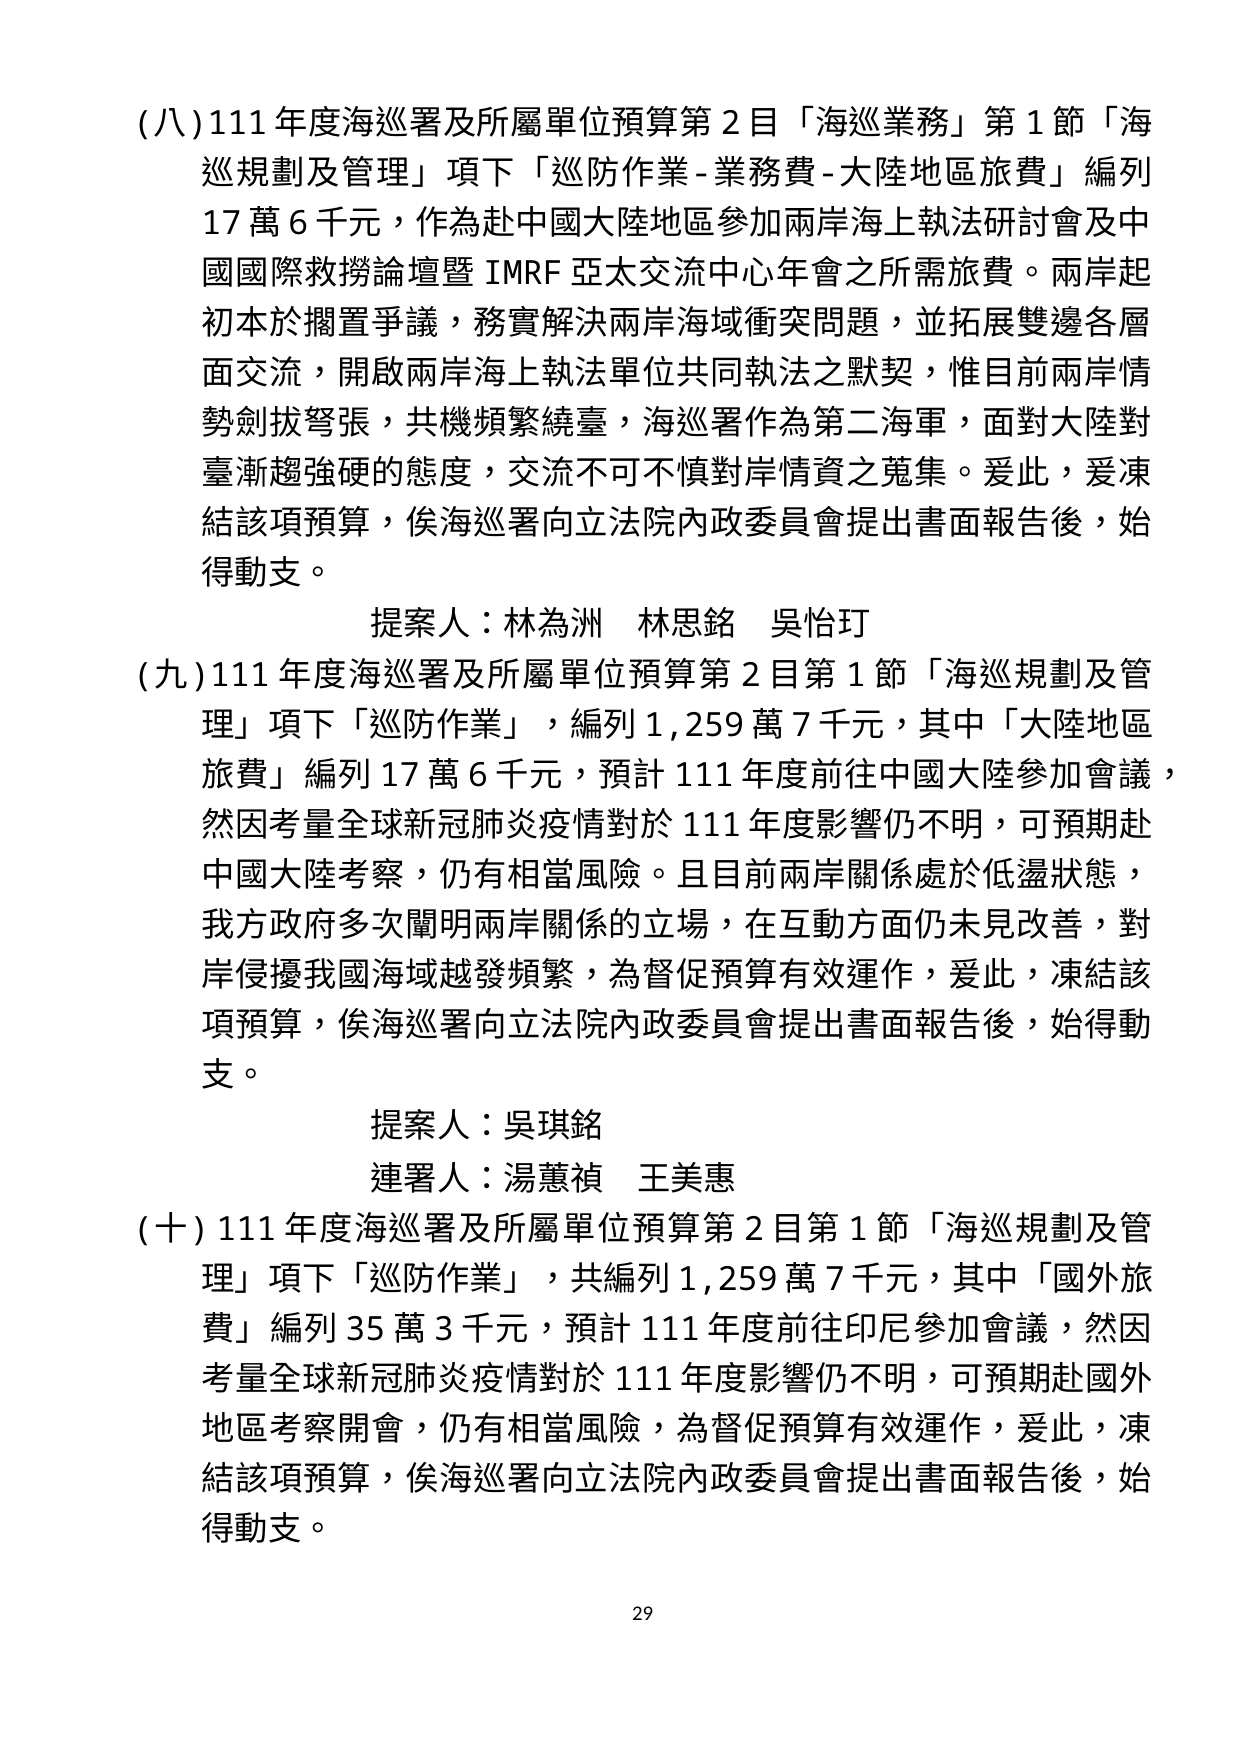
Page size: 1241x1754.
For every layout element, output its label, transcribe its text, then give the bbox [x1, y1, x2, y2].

text (九)111年度海巡署及所屬單位預算第2目第1節「海巡規劃及管理」項下「巡防作業」，編列1,259萬7千元，其中「大陸地區旅費」編列17萬6千元，預計111年度前往中國大陸參加會議，然因考量全球新冠肺炎疫情對於111年度影響仍不明，可預期赴中國大陸考察，仍有相當風險。且目前兩岸關係處於低盪狀態，我方政府多次闡明兩岸關係的立場，在互動方面仍未見改善，對岸侵擾我國海域越發頻繁，為督促預算有效運作，爰此，凍結該項預算，俟海巡署向立法院內政委員會提出書面報告後，始得動支。 [133, 646, 1153, 1096]
text (十) 111年度海巡署及所屬單位預算第2目第1節「海巡規劃及管理」項下「巡防作業」，共編列1,259萬7千元，其中「國外旅費」編列35萬3千元，預計111年度前往印尼參加會議，然因考量全球新冠肺炎疫情對於111年度影響仍不明，可預期赴國外地區考察開會，仍有相當風險，為督促預算有效運作，爰此，凍結該項預算，俟海巡署向立法院內政委員會提出書面報告後，始得動支。 [133, 1200, 1153, 1550]
text (八)111年度海巡署及所屬單位預算第2目「海巡業務」第1節「海巡規劃及管理」項下「巡防作業-業務費-大陸地區旅費」編列17萬6千元，作為赴中國大陸地區參加兩岸海上執法研討會及中國國際救撈論壇暨IMRF亞太交流中心年會之所需旅費。兩岸起初本於擱置爭議，務實解決兩岸海域衝突問題，並拓展雙邊各層面交流，開啟兩岸海上執法單位共同執法之默契，惟目前兩岸情勢劍拔弩張，共機頻繁繞臺，海巡署作為第二海軍，面對大陸對臺漸趨強硬的態度，交流不可不慎對岸情資之蒐集。爰此，爰凍結該項預算，俟海巡署向立法院內政委員會提出書面報告後，始得動支。 [133, 94, 1153, 594]
text 提案人：吳琪銘 [370, 1096, 1152, 1148]
text 連署人：湯蕙禎 王美惠 [370, 1148, 1152, 1200]
text 提案人：林為洲 林思銘 吳怡玎 [370, 594, 1152, 646]
